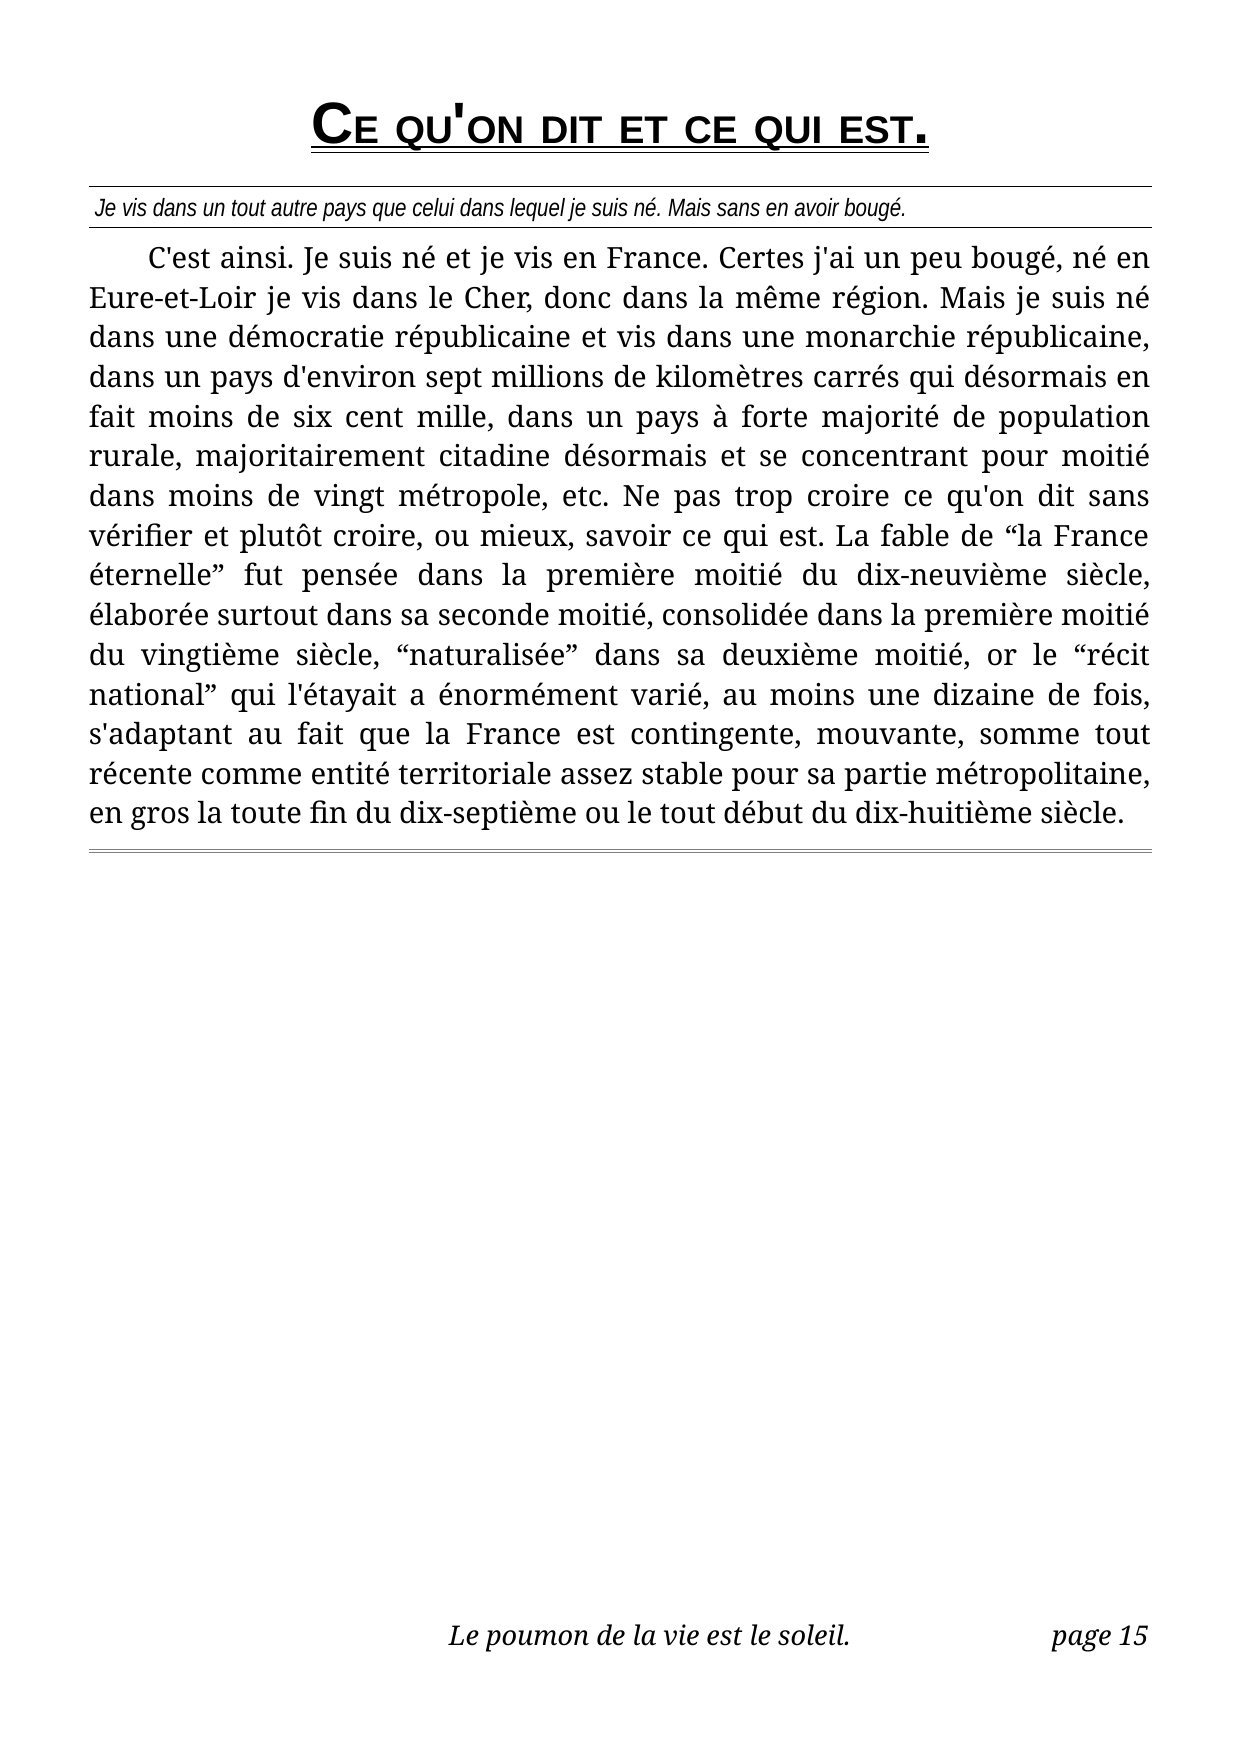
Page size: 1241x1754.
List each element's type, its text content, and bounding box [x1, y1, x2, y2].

text C'est ainsi. Je suis né et je vis en France. Certes j'ai un peu bougé, né en Eure-et-Loir je vis dans le Cher, donc dans la même région. Mais je suis né dans une démocratie républicaine et vis dans une monarchie républicaine, dans un pays d'environ sept millions de kilomètres carrés qui désormais en fait moins de six cent mille, dans un pays à forte majorité de population rurale, majoritairement citadine désormais et se concentrant pour moitié dans moins de vingt métropole, etc. Ne pas trop croire ce qu'on dit sans vérifier et plutôt croire, ou mieux, savoir ce qui est. La fable de “la France éternelle” fut pensée dans la première moitié du dix-neuvième siècle, élaborée surtout dans sa seconde moitié, consolidée dans la première moitié du vingtième siècle, “naturalisée” dans sa deuxième moitié, or le “récit national” qui l'étayait a énormément varié, au moins une dizaine de fois, s'adaptant au fait que la France est contingente, mouvante, somme tout récente comme entité territoriale assez stable pour sa partie métropolitaine, en gros la toute fin du dix-septième ou le tout début du dix-huitième siècle. [88, 237, 1152, 832]
subtitle Ce qu'on dit et ce qui est. [88, 88, 1152, 156]
text Je vis dans un tout autre pays que celui dans lequel je suis né. Mais sans en avoir bougé. [88, 187, 1152, 228]
